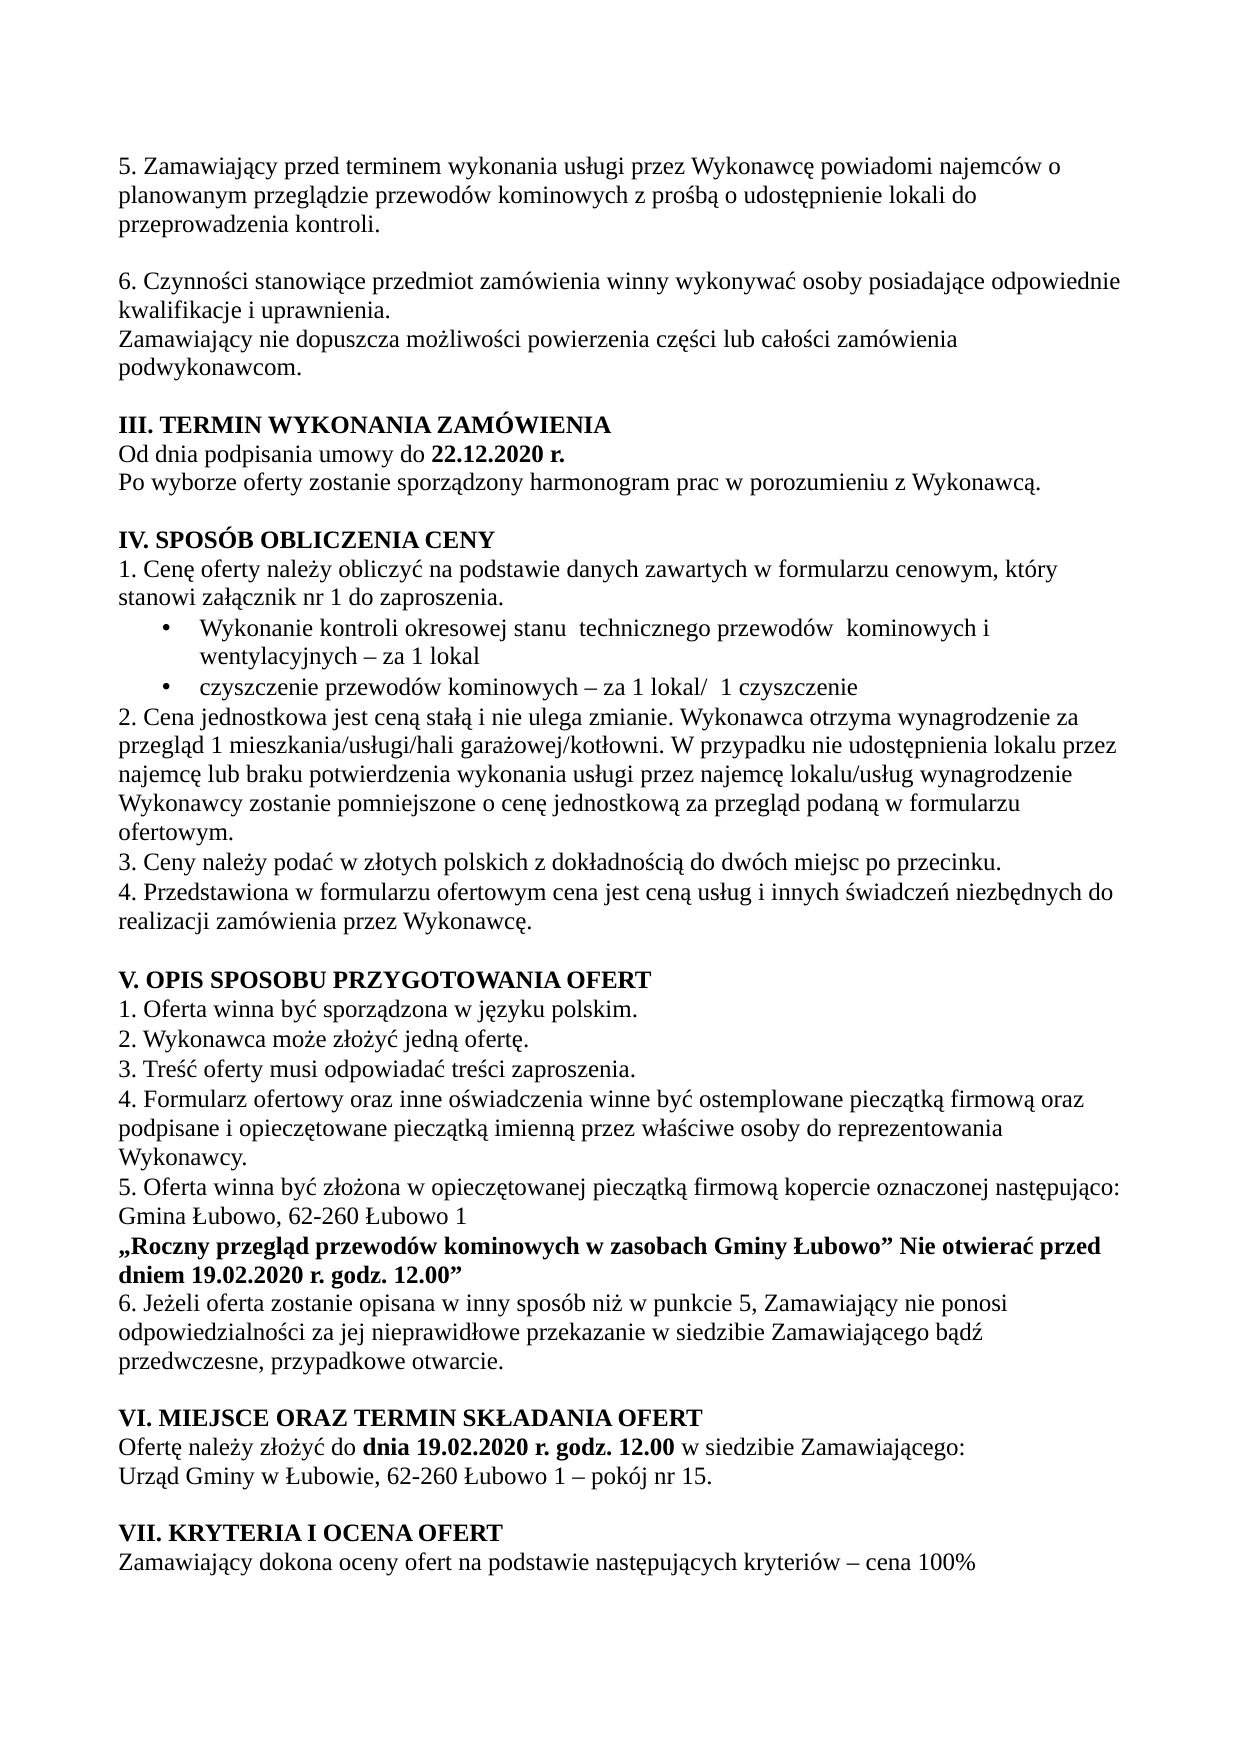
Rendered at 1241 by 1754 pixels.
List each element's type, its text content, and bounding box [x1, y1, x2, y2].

text 6. Czynności stanowiące przedmiot zamówienia winny wykonywać osoby posiadające odpowiednie kwalifikacje i uprawnienia. [118, 266, 1122, 324]
text Od dnia podpisania umowy do 22.12.2020 r. [118, 439, 1122, 467]
text Ofertę należy złożyć do dnia 19.02.2020 r. godz. 12.00 w siedzibie Zamawiającego: [118, 1432, 1122, 1461]
text 2. Wykonawca może złożyć jedną ofertę. [118, 1024, 1122, 1053]
text 2. Cena jednostkowa jest ceną stałą i nie ulega zmianie. Wykonawca otrzyma wynagrodzenie za przegląd 1 mieszkania/usługi/hali garażowej/kotłowni. W przypadku nie udostępnienia lokalu przez najemcę lub braku potwierdzenia wykonania usługi przez najemcę lokalu/usług wynagrodzenie Wykonawcy zostanie pomniejszone o cenę jednostkową za przegląd podaną w formularzu ofertowym. [118, 702, 1122, 846]
text 1. Oferta winna być sporządzona w języku polskim. [118, 994, 1122, 1022]
text Po wyborze oferty zostanie sporządzony harmonogram prac w porozumieniu z Wykonawcą. [118, 467, 1122, 496]
text 1. Cenę oferty należy obliczyć na podstawie danych zawartych w formularzu cenowym, który stanowi załącznik nr 1 do zaproszenia. [118, 554, 1122, 611]
text 3. Ceny należy podać w złotych polskich z dokładnością do dwóch miejsc po przecinku. [118, 847, 1122, 876]
text III. TERMIN WYKONANIA ZAMÓWIENIA [118, 410, 1122, 439]
text V. OPIS SPOSOBU PRZYGOTOWANIA OFERT [118, 965, 1122, 994]
text 5. Oferta winna być złożona w opieczętowanej pieczątką firmową kopercie oznaczonej następująco: Gmina Łubowo, 62-260 Łubowo 1 [118, 1172, 1122, 1229]
text VII. KRYTERIA I OCENA OFERT [118, 1518, 1122, 1547]
text Urząd Gminy w Łubowie, 62-260 Łubowo 1 – pokój nr 15. [118, 1461, 1122, 1490]
text Zamawiający nie dopuszcza możliwości powierzenia części lub całości zamówienia podwykonawcom. [118, 324, 1122, 381]
text VI. MIEJSCE ORAZ TERMIN SKŁADANIA OFERT [118, 1403, 1122, 1432]
list czyszczenie przewodów kominowych – za 1 lokal/ 1 czyszczenie [162, 672, 1122, 700]
text „Roczny przegląd przewodów kominowych w zasobach Gminy Łubowo” Nie otwierać przed dniem 19.02.2020 r. godz. 12.00” [118, 1231, 1122, 1288]
text 5. Zamawiający przed terminem wykonania usługi przez Wykonawcę powiadomi najemców o planowanym przeglądzie przewodów kominowych z prośbą o udostępnienie lokali do przeprowadzenia kontroli. [118, 151, 1122, 237]
text 4. Formularz ofertowy oraz inne oświadczenia winne być ostemplowane pieczątką firmową oraz podpisane i opieczętowane pieczątką imienną przez właściwe osoby do reprezentowania Wykonawcy. [118, 1084, 1122, 1171]
text IV. SPOSÓB OBLICZENIA CENY [118, 525, 1122, 554]
text Zamawiający dokona oceny ofert na podstawie następujących kryteriów – cena 100% [118, 1547, 1122, 1576]
text 3. Treść oferty musi odpowiadać treści zaproszenia. [118, 1054, 1122, 1083]
text 6. Jeżeli oferta zostanie opisana w inny sposób niż w punkcie 5, Zamawiający nie ponosi odpowiedzialności za jej nieprawidłowe przekazanie w siedzibie Zamawiającego bądź przedwczesne, przypadkowe otwarcie. [118, 1288, 1122, 1375]
list Wykonanie kontroli okresowej stanu technicznego przewodów kominowych i wentylacyjnych – za 1 lokal [162, 613, 1122, 670]
text 4. Przedstawiona w formularzu ofertowym cena jest ceną usług i innych świadczeń niezbędnych do realizacji zamówienia przez Wykonawcę. [118, 877, 1122, 935]
